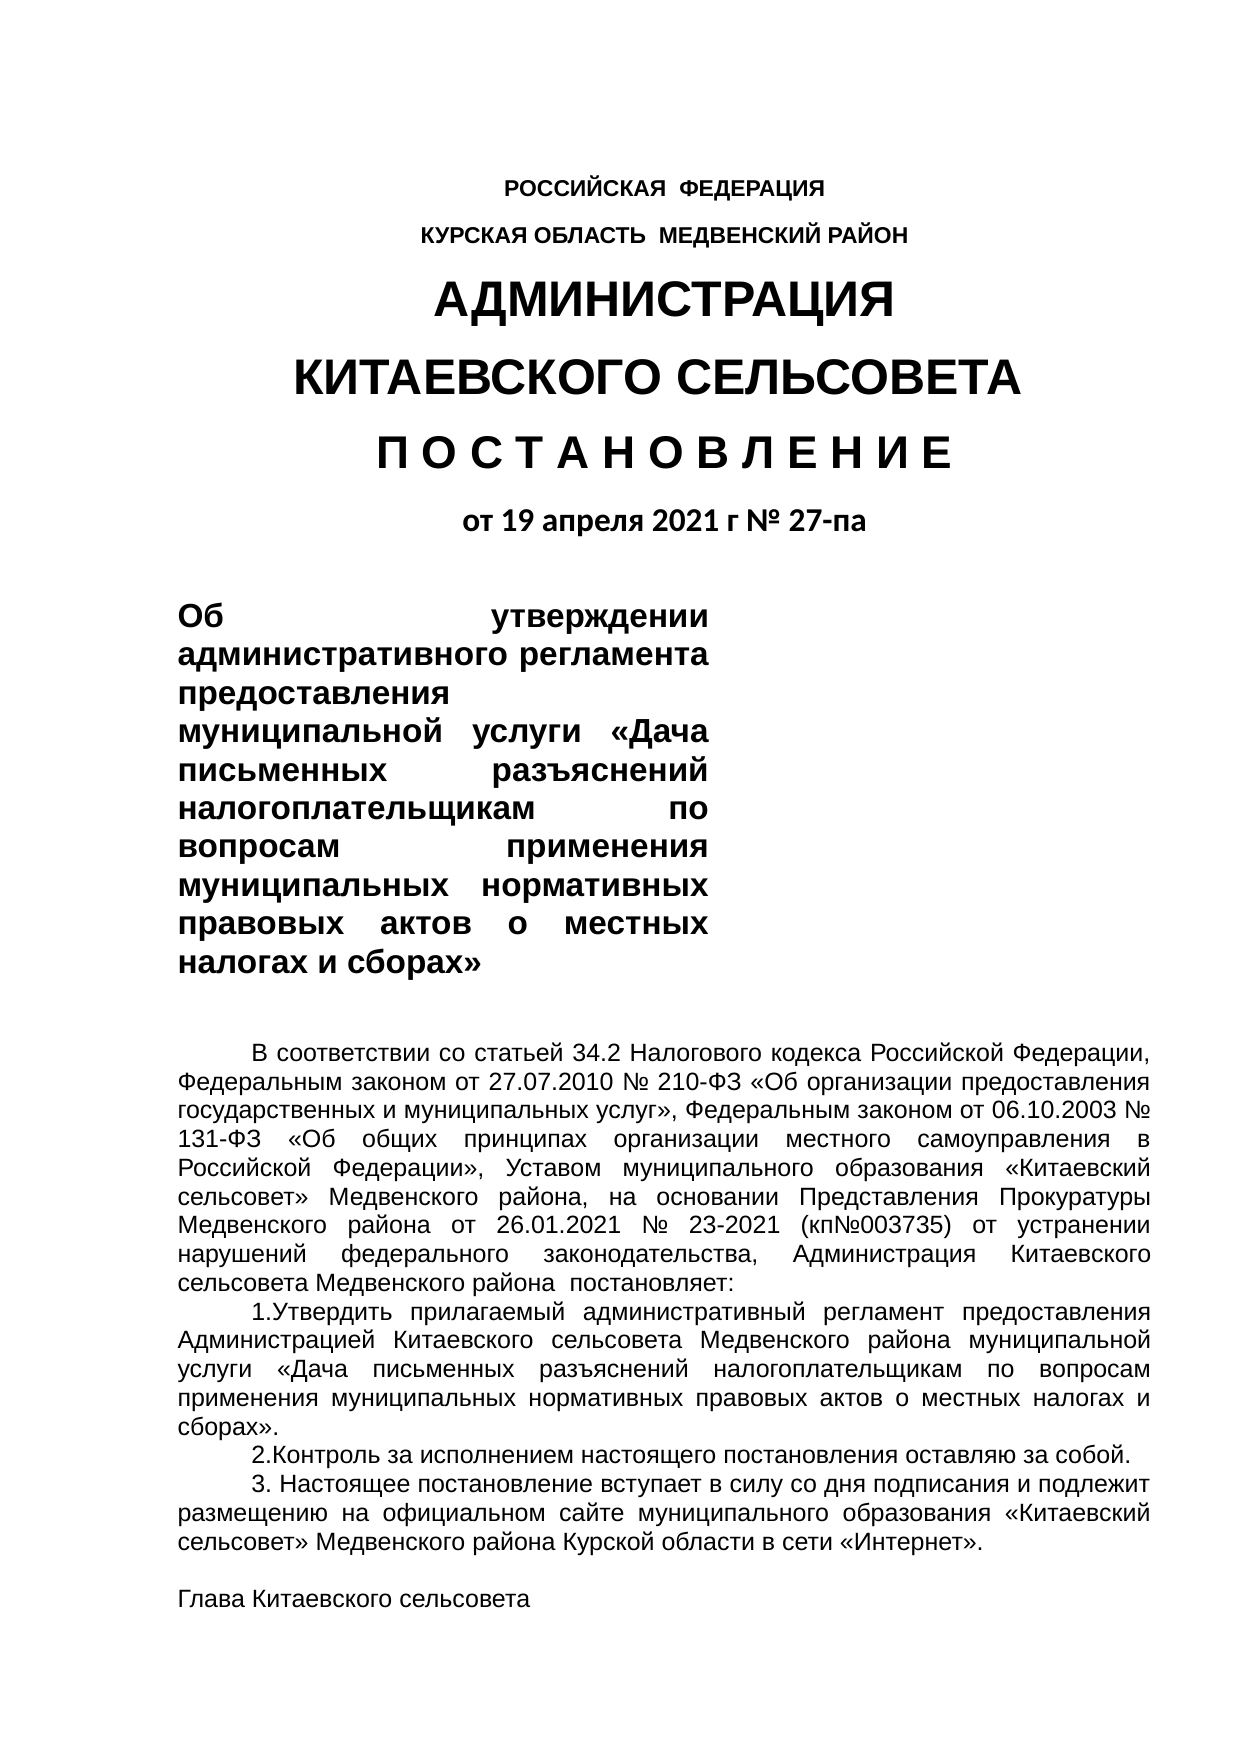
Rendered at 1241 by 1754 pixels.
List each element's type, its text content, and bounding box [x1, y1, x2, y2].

text КУРСКАЯ ОБЛАСТЬ МЕДВЕНСКИЙ РАЙОН [177, 222, 1152, 248]
text Об утверждении административного регламента предоставления муниципальной услуги «Дача письменных разъяснений налогоплательщикам по вопросам применения муниципальных нормативных правовых актов о местных налогах и сборах» [177, 596, 709, 980]
text 2.Контроль за исполнением настоящего постановления оставляю за собой. [177, 1440, 1152, 1469]
text П О С Т А Н О В Л Е Н И Е [177, 426, 1152, 479]
text Глава Китаевского сельсовета [177, 1584, 1152, 1613]
text 3. Настоящее постановление вступает в силу со дня подписания и подлежит размещению на официальном сайте муниципального образования «Китаевский сельсовет» Медвенского района Курской области в сети «Интернет». [177, 1469, 1152, 1555]
text 1.Утвердить прилагаемый административный регламент предоставления Администрацией Китаевского сельсовета Медвенского района муниципальной услуги «Дача письменных разъяснений налогоплательщикам по вопросам применения муниципальных нормативных правовых актов о местных налогах и сборах». [177, 1296, 1152, 1440]
text АДМИНИСТРАЦИЯ [177, 269, 1152, 327]
text КИТАЕВСКОГО СЕЛЬСОВЕТА [177, 348, 1152, 405]
text от 19 апреля 2021 г № 27-па [177, 499, 1152, 540]
text РОССИЙСКАЯ ФЕДЕРАЦИЯ [177, 175, 1152, 201]
text В соответствии со статьей 34.2 Налогового кодекса Российской Федерации, Федеральным законом от 27.07.2010 № 210-ФЗ «Об организации предоставления государственных и муниципальных услуг», Федеральным законом от 06.10.2003 № 131-ФЗ «Об общих принципах организации местного самоуправления в Российской Федерации», Уставом муниципального образования «Китаевский сельсовет» Медвенского района, на основании Представления Прокуратуры Медвенского района от 26.01.2021 № 23-2021 (кп№003735) от устранении нарушений федерального законодательства, Администрация Китаевского сельсовета Медвенского района постановляет: [177, 1038, 1152, 1296]
